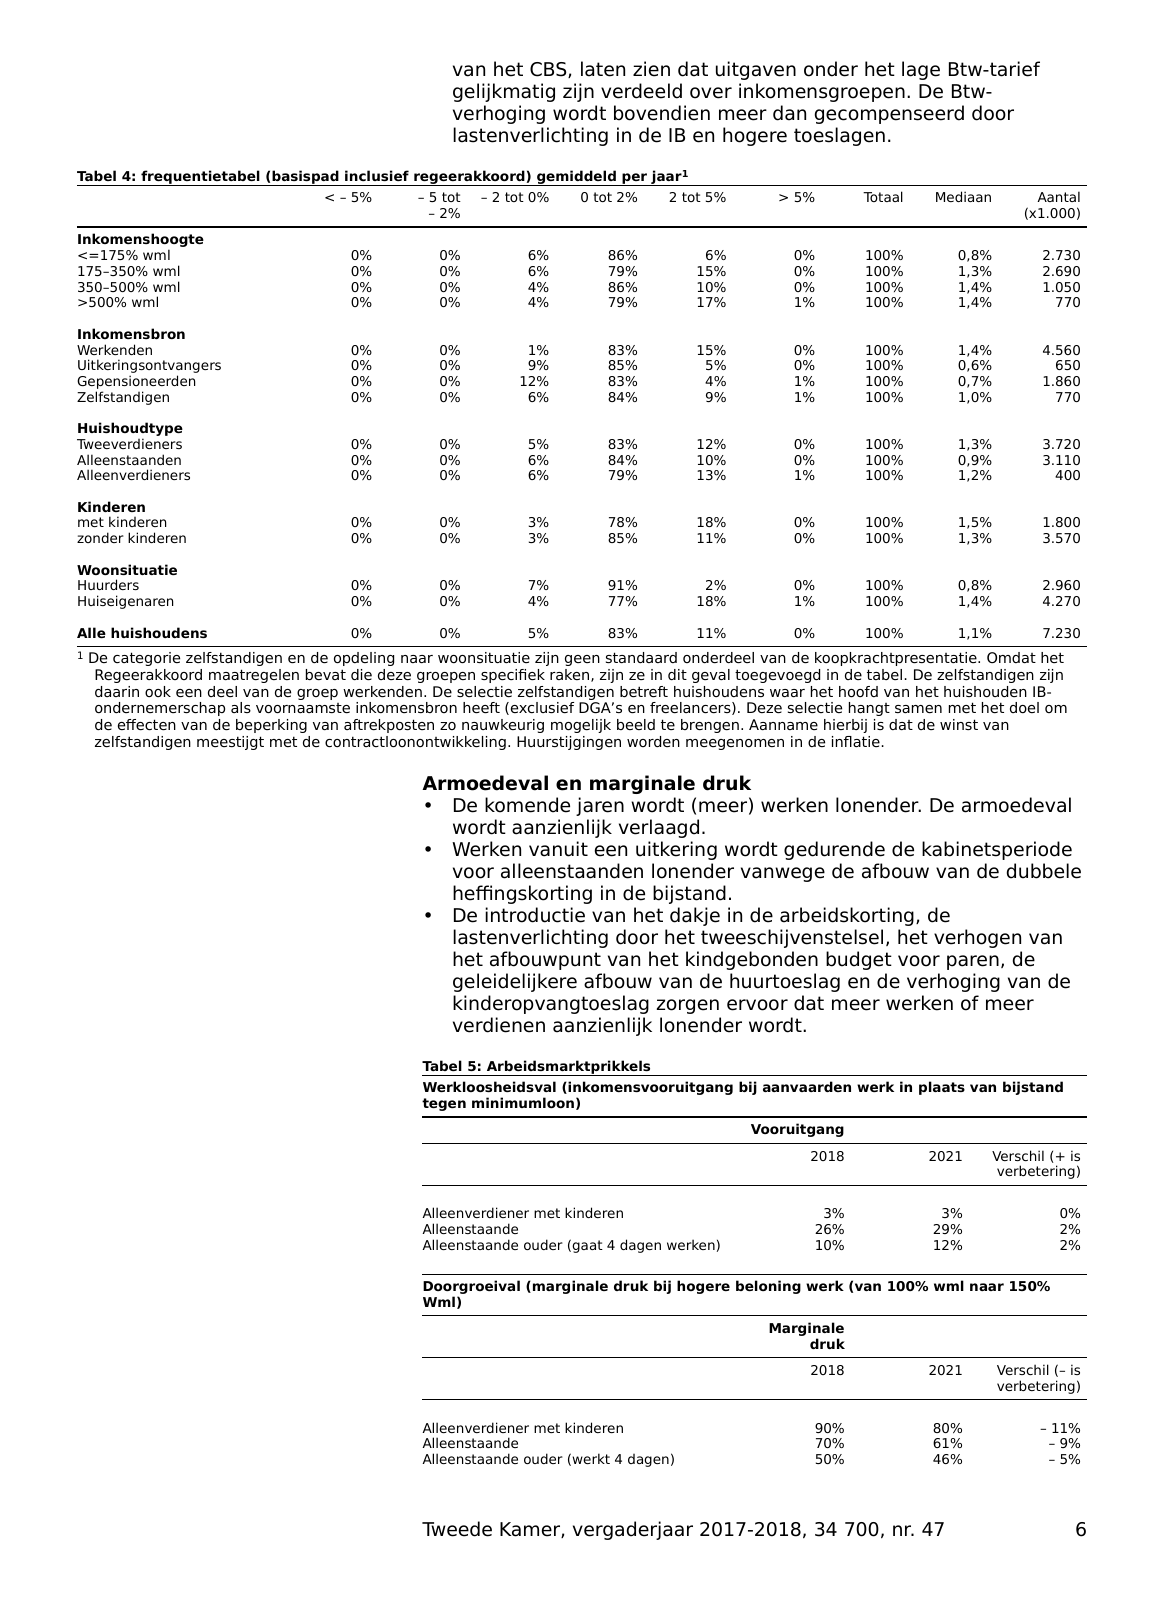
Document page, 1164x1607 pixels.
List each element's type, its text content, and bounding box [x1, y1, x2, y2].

table_cell Mediaan [909, 186, 998, 226]
table_cell Vooruitgang [732, 1118, 850, 1143]
text van het CBS, laten zien dat uitgaven onder het lage Btw-tarief gelijkmatig zijn verdeeld over inkomensgroepen. De Btw-verhoging wordt bovendien meer dan gecompenseerd door lastenverlichting in de IB en hogere toeslagen. [422, 59, 1087, 147]
table_cell 1,2% [909, 468, 998, 484]
table_cell 0% [289, 578, 378, 594]
table_cell 84% [555, 390, 644, 405]
table_cell [732, 1253, 850, 1273]
table_cell 0% [969, 1206, 1087, 1222]
table_cell [644, 421, 732, 437]
table_cell 0% [289, 374, 378, 389]
table_cell 18% [644, 515, 732, 531]
table_cell 100% [821, 295, 909, 311]
table_cell Alleenstaande ouder (werkt 4 dagen) [422, 1452, 732, 1468]
table_cell [850, 1400, 968, 1421]
table_cell 0% [378, 342, 466, 358]
table_cell [732, 311, 821, 327]
table_cell 0,8% [909, 578, 998, 594]
table_cell [77, 311, 289, 327]
table_cell [289, 421, 378, 437]
table_cell 0% [378, 468, 466, 484]
table_cell [998, 311, 1087, 327]
table_cell 7.230 [998, 625, 1087, 646]
table_cell [289, 610, 378, 625]
table_cell 2.690 [998, 264, 1087, 279]
table_cell 10% [732, 1238, 850, 1253]
table_cell 0% [378, 264, 466, 279]
table_cell [821, 610, 909, 625]
table_cell < – 5% [289, 186, 378, 226]
table_cell [969, 1253, 1087, 1273]
table_cell 15% [644, 342, 732, 358]
table_cell [909, 228, 998, 248]
table_cell 2021 [850, 1358, 968, 1399]
table_cell [850, 1118, 968, 1143]
table_cell 6% [466, 453, 555, 468]
table_cell 2.730 [998, 248, 1087, 264]
table_cell [969, 1118, 1087, 1143]
table_cell 83% [555, 342, 644, 358]
table_cell 0% [732, 358, 821, 374]
table_cell 770 [998, 390, 1087, 405]
table_cell 4% [466, 295, 555, 311]
table_cell 0% [289, 248, 378, 264]
table_cell [909, 500, 998, 515]
table_cell 100% [821, 248, 909, 264]
table_cell [732, 421, 821, 437]
table_cell Verschil (– is verbetering) [969, 1358, 1087, 1399]
table_cell 15% [644, 264, 732, 279]
table_cell [77, 484, 289, 499]
table_cell [466, 327, 555, 342]
table_cell 78% [555, 515, 644, 531]
table_cell [466, 500, 555, 515]
table_cell 13% [644, 468, 732, 484]
table_cell 100% [821, 531, 909, 547]
table_cell >500% wml [77, 295, 289, 311]
table_cell [909, 311, 998, 327]
table_cell Werkloosheidsval (inkomensvooruitgang bij aanvaarden werk in plaats van bijstand tegen minimumloon) [422, 1076, 1087, 1116]
table_cell 4.560 [998, 342, 1087, 358]
table_cell Verschil (+ is verbetering) [969, 1144, 1087, 1184]
table_cell [466, 228, 555, 248]
table_cell [378, 610, 466, 625]
table_cell [821, 228, 909, 248]
table_cell 12% [644, 437, 732, 452]
table_cell 7% [466, 578, 555, 594]
table_cell 0% [732, 531, 821, 547]
table_cell [821, 311, 909, 327]
table_cell zonder kinderen [77, 531, 289, 547]
table_cell [909, 610, 998, 625]
table_cell [909, 327, 998, 342]
table_cell 0% [378, 515, 466, 531]
table_cell [466, 563, 555, 578]
table_cell 0% [289, 279, 378, 295]
table_cell 46% [850, 1452, 968, 1468]
table_cell 1,4% [909, 295, 998, 311]
table_cell [422, 1358, 732, 1399]
table_cell 1% [732, 594, 821, 610]
table_cell 1,1% [909, 625, 998, 646]
table_cell 26% [732, 1222, 850, 1237]
table_cell 6% [466, 390, 555, 405]
table_cell 2.960 [998, 578, 1087, 594]
table_cell 0,6% [909, 358, 998, 374]
table_cell Inkomensbron [77, 327, 289, 342]
table_cell [555, 405, 644, 421]
table_cell [378, 563, 466, 578]
table_cell 50% [732, 1452, 850, 1468]
table_cell 350–500% wml [77, 279, 289, 295]
table_cell 0% [378, 358, 466, 374]
table_cell [732, 1186, 850, 1206]
table_cell [555, 610, 644, 625]
table_cell 0% [378, 453, 466, 468]
table_cell [378, 500, 466, 515]
table_cell [378, 484, 466, 499]
table_cell 2021 [850, 1144, 968, 1184]
table_cell 0% [732, 342, 821, 358]
table_cell 2% [969, 1238, 1087, 1253]
table_cell [969, 1316, 1087, 1357]
table_cell [850, 1186, 968, 1206]
table_cell 85% [555, 531, 644, 547]
table_cell 0% [378, 248, 466, 264]
table_cell 1% [732, 295, 821, 311]
table_cell 2% [644, 578, 732, 594]
table_cell 3.570 [998, 531, 1087, 547]
table_cell 83% [555, 625, 644, 646]
table_cell [466, 610, 555, 625]
table_cell [732, 563, 821, 578]
table_cell [821, 484, 909, 499]
table_cell Kinderen [77, 500, 289, 515]
table_cell 0,9% [909, 453, 998, 468]
table_cell Tweeverdieners [77, 437, 289, 452]
table_cell 5% [466, 625, 555, 646]
table_cell [289, 327, 378, 342]
table_cell [466, 311, 555, 327]
table_cell [77, 547, 289, 562]
table_cell 4% [466, 279, 555, 295]
table_cell [422, 1253, 732, 1273]
table_cell 12% [850, 1238, 968, 1253]
table_cell 11% [644, 625, 732, 646]
table_cell Gepensioneerden [77, 374, 289, 389]
table_cell 79% [555, 468, 644, 484]
table_cell [732, 500, 821, 515]
table_cell 86% [555, 279, 644, 295]
table_cell 0% [289, 358, 378, 374]
table_cell [77, 405, 289, 421]
table_cell 79% [555, 295, 644, 311]
table_cell Zelfstandigen [77, 390, 289, 405]
table_cell 1.860 [998, 374, 1087, 389]
table_cell 100% [821, 453, 909, 468]
table_cell 4% [644, 374, 732, 389]
table_cell 0% [732, 264, 821, 279]
table_cell [422, 1400, 732, 1421]
table_cell [555, 327, 644, 342]
table_cell Alle huishoudens [77, 625, 289, 646]
table_cell [644, 610, 732, 625]
table_cell [732, 484, 821, 499]
table_cell [998, 500, 1087, 515]
table_cell [821, 500, 909, 515]
table_cell [422, 1316, 732, 1357]
table_cell 83% [555, 437, 644, 452]
table_cell 5% [644, 358, 732, 374]
table_cell 0% [289, 453, 378, 468]
table_cell 0% [732, 578, 821, 594]
table_cell 100% [821, 374, 909, 389]
table_cell 6% [644, 248, 732, 264]
table_cell [909, 405, 998, 421]
table_cell 1 De categorie zelfstandigen en de opdeling naar woonsituatie zijn geen standaard onderdeel van de koopkrachtpresentatie. Omdat het Regeerakkoord maatregelen bevat die deze groepen specifiek raken, zijn ze in dit geval toegevoegd in de tabel. De zelfstandigen zijn daarin ook een deel van de groep werkenden. De selectie zelfstandigen betreft huishoudens waar het hoofd van het huishouden IB-ondernemerschap als voornaamste inkomensbron heeft (exclusief DGA’s en freelancers). Deze selectie hangt samen met het doel om de effecten van de beperking van aftrekposten zo nauwkeurig mogelijk beeld te brengen. Aanname hierbij is dat de winst van zelfstandigen meestijgt met de contractloonontwikkeling. Huurstijgingen worden meegenomen in de inflatie. [77, 647, 1087, 751]
table_cell [732, 327, 821, 342]
table_cell [555, 421, 644, 437]
table_cell [555, 484, 644, 499]
table_cell 0% [289, 437, 378, 452]
table_cell [555, 563, 644, 578]
table_cell 0% [289, 468, 378, 484]
table_cell 100% [821, 390, 909, 405]
table_cell 1,3% [909, 531, 998, 547]
table_cell 84% [555, 453, 644, 468]
table_cell 0% [378, 437, 466, 452]
table_cell 3% [732, 1206, 850, 1222]
table_cell [998, 484, 1087, 499]
table_cell 77% [555, 594, 644, 610]
table_cell [909, 484, 998, 499]
table_cell Alleenverdieners [77, 468, 289, 484]
table_cell 0% [289, 625, 378, 646]
table_cell 1,3% [909, 437, 998, 452]
table_cell 0% [289, 390, 378, 405]
table_cell 61% [850, 1436, 968, 1452]
table_cell 10% [644, 453, 732, 468]
table_cell 100% [821, 468, 909, 484]
table_cell 9% [466, 358, 555, 374]
table_cell Alleenstaande ouder (gaat 4 dagen werken) [422, 1238, 732, 1253]
table_cell [644, 547, 732, 562]
table_cell [644, 563, 732, 578]
table_cell 2018 [732, 1144, 850, 1184]
table_cell 29% [850, 1222, 968, 1237]
table_cell 80% [850, 1421, 968, 1436]
table_cell [289, 547, 378, 562]
table_cell [909, 547, 998, 562]
subtitle Armoedeval en marginale druk [422, 773, 1087, 795]
table_cell – 2 tot 0% [466, 186, 555, 226]
table_cell 100% [821, 594, 909, 610]
table_cell Inkomenshoogte [77, 228, 289, 248]
table_cell [998, 421, 1087, 437]
table_cell 86% [555, 248, 644, 264]
table_cell 4.270 [998, 594, 1087, 610]
table_cell Alleenverdiener met kinderen [422, 1206, 732, 1222]
table_cell 4% [466, 594, 555, 610]
table_cell [850, 1316, 968, 1357]
table_cell 2 tot 5% [644, 186, 732, 226]
table_cell 1% [732, 390, 821, 405]
table_cell [422, 1144, 732, 1184]
table_cell [998, 405, 1087, 421]
table_cell Huurders [77, 578, 289, 594]
table_cell 1,0% [909, 390, 998, 405]
table_cell [289, 228, 378, 248]
table_cell Totaal [821, 186, 909, 226]
table_cell 3% [850, 1206, 968, 1222]
table_cell 0% [378, 625, 466, 646]
table_cell [77, 186, 289, 226]
table_cell [378, 228, 466, 248]
table_cell 650 [998, 358, 1087, 374]
table_cell – 5 tot – 2% [378, 186, 466, 226]
table_cell [289, 484, 378, 499]
table_cell Doorgroeival (marginale druk bij hogere beloning werk (van 100% wml naar 150% Wml) [422, 1275, 1087, 1315]
table_cell 3% [466, 515, 555, 531]
table_cell 12% [466, 374, 555, 389]
table_cell 0% [378, 295, 466, 311]
table_cell 100% [821, 578, 909, 594]
table_cell [466, 421, 555, 437]
table_cell 1,5% [909, 515, 998, 531]
table_cell Alleenstaande [422, 1436, 732, 1452]
table_cell 1,3% [909, 264, 998, 279]
table_cell 100% [821, 358, 909, 374]
table_cell 1% [732, 468, 821, 484]
table_cell 770 [998, 295, 1087, 311]
table_cell [466, 547, 555, 562]
table_cell [732, 1400, 850, 1421]
table_cell 0% [289, 594, 378, 610]
table_cell 0% [289, 342, 378, 358]
table_cell [644, 484, 732, 499]
table_cell [555, 500, 644, 515]
table_cell 0% [378, 374, 466, 389]
table_cell 1% [732, 374, 821, 389]
table_cell Alleenverdiener met kinderen [422, 1421, 732, 1436]
table_cell 100% [821, 625, 909, 646]
table_cell 0% [289, 515, 378, 531]
text • De introductie van het dakje in de arbeidskorting, de lastenverlichting door het tweeschijvenstelsel, het verhogen van het afbouwpunt van het kindgebonden budget voor paren, de geleidelijkere afbouw van de huurtoeslag en de verhoging van de kinderopvangtoeslag zorgen ervoor dat meer werken of meer verdienen aanzienlijk lonender wordt. [422, 905, 1087, 1037]
table_cell 0% [732, 625, 821, 646]
table_cell 1,4% [909, 342, 998, 358]
table_cell [422, 1118, 732, 1143]
table_cell [555, 547, 644, 562]
table_cell [378, 327, 466, 342]
table_cell 0% [378, 279, 466, 295]
table_cell [378, 547, 466, 562]
table_cell 17% [644, 295, 732, 311]
table_cell [644, 311, 732, 327]
table_cell [821, 421, 909, 437]
table_cell [555, 311, 644, 327]
table_cell [644, 405, 732, 421]
table_cell [732, 610, 821, 625]
table_cell 6% [466, 468, 555, 484]
table_cell Huishoudtype [77, 421, 289, 437]
table_cell 1% [466, 342, 555, 358]
table_cell [644, 327, 732, 342]
table_cell [466, 484, 555, 499]
table_cell [644, 500, 732, 515]
table_cell 0,7% [909, 374, 998, 389]
table_cell Uitkeringsontvangers [77, 358, 289, 374]
table_cell [378, 311, 466, 327]
table_cell [289, 311, 378, 327]
table_cell 2% [969, 1222, 1087, 1237]
table_cell 0% [732, 279, 821, 295]
table_cell 2018 [732, 1358, 850, 1399]
table_cell 175–350% wml [77, 264, 289, 279]
table_cell [998, 563, 1087, 578]
table_cell – 11% [969, 1421, 1087, 1436]
table_cell 0% [378, 531, 466, 547]
table_cell [289, 405, 378, 421]
table_cell 0% [289, 295, 378, 311]
table_cell [821, 327, 909, 342]
table_cell 0% [732, 437, 821, 452]
table_cell 0 tot 2% [555, 186, 644, 226]
table_cell 0% [732, 515, 821, 531]
table_cell [821, 563, 909, 578]
text • Werken vanuit een uitkering wordt gedurende de kabinetsperiode voor alleenstaanden lonender vanwege de afbouw van de dubbele heffingskorting in de bijstand. [422, 839, 1087, 905]
table_cell 85% [555, 358, 644, 374]
table_cell [821, 547, 909, 562]
table_cell [969, 1400, 1087, 1421]
table_cell 83% [555, 374, 644, 389]
table_cell 3% [466, 531, 555, 547]
table_cell 100% [821, 264, 909, 279]
table_cell [998, 228, 1087, 248]
table_cell met kinderen [77, 515, 289, 531]
table_cell [289, 500, 378, 515]
table_cell 1,4% [909, 594, 998, 610]
table_header Tabel 4: frequentietabel (basispad inclusief regeerakkoord) gemiddeld per jaar1 [77, 169, 1087, 184]
table_cell Aantal (x1.000) [998, 186, 1087, 226]
table_cell 400 [998, 468, 1087, 484]
table_cell 100% [821, 342, 909, 358]
table_cell 0,8% [909, 248, 998, 264]
table_cell 9% [644, 390, 732, 405]
table_cell 3.720 [998, 437, 1087, 452]
table_cell 100% [821, 279, 909, 295]
table_cell 1.050 [998, 279, 1087, 295]
table_cell [732, 228, 821, 248]
table_cell Alleenstaande [422, 1222, 732, 1237]
table_cell 18% [644, 594, 732, 610]
table_cell [422, 1186, 732, 1206]
table_header Tabel 5: Arbeidsmarktprikkels [422, 1059, 1087, 1074]
table_cell 3.110 [998, 453, 1087, 468]
table_cell [732, 547, 821, 562]
table_cell 0% [289, 531, 378, 547]
table_cell [850, 1253, 968, 1273]
table_cell <=175% wml [77, 248, 289, 264]
table_cell [644, 228, 732, 248]
table_cell [821, 405, 909, 421]
table_cell 0% [289, 264, 378, 279]
table_cell [998, 547, 1087, 562]
table_cell – 5% [969, 1452, 1087, 1468]
table_cell [378, 421, 466, 437]
table_cell 0% [378, 594, 466, 610]
table_cell 70% [732, 1436, 850, 1452]
table_cell [289, 563, 378, 578]
table_cell 90% [732, 1421, 850, 1436]
table_cell 0% [732, 248, 821, 264]
table_cell [732, 405, 821, 421]
table_cell 100% [821, 515, 909, 531]
table_cell Alleenstaanden [77, 453, 289, 468]
table_cell [969, 1186, 1087, 1206]
table_cell [998, 327, 1087, 342]
table_cell Werkenden [77, 342, 289, 358]
table_cell [998, 610, 1087, 625]
table_cell [909, 421, 998, 437]
table_cell > 5% [732, 186, 821, 226]
table_cell 0% [732, 453, 821, 468]
table_cell 5% [466, 437, 555, 452]
table_cell 0% [378, 578, 466, 594]
table_cell – 9% [969, 1436, 1087, 1452]
table_cell 6% [466, 264, 555, 279]
table_cell 0% [378, 390, 466, 405]
table_cell 79% [555, 264, 644, 279]
text • De komende jaren wordt (meer) werken lonender. De armoedeval wordt aanzienlijk verlaagd. [422, 795, 1087, 839]
table_cell Marginale druk [732, 1316, 850, 1357]
table_cell [466, 405, 555, 421]
table_cell [909, 563, 998, 578]
table_cell [77, 610, 289, 625]
table_cell 10% [644, 279, 732, 295]
table_cell [555, 228, 644, 248]
table_cell 1,4% [909, 279, 998, 295]
table_cell 1.800 [998, 515, 1087, 531]
table_cell 11% [644, 531, 732, 547]
table_cell 91% [555, 578, 644, 594]
table_cell Woonsituatie [77, 563, 289, 578]
table_cell [378, 405, 466, 421]
table_cell 100% [821, 437, 909, 452]
table_cell Huiseigenaren [77, 594, 289, 610]
table_cell 6% [466, 248, 555, 264]
